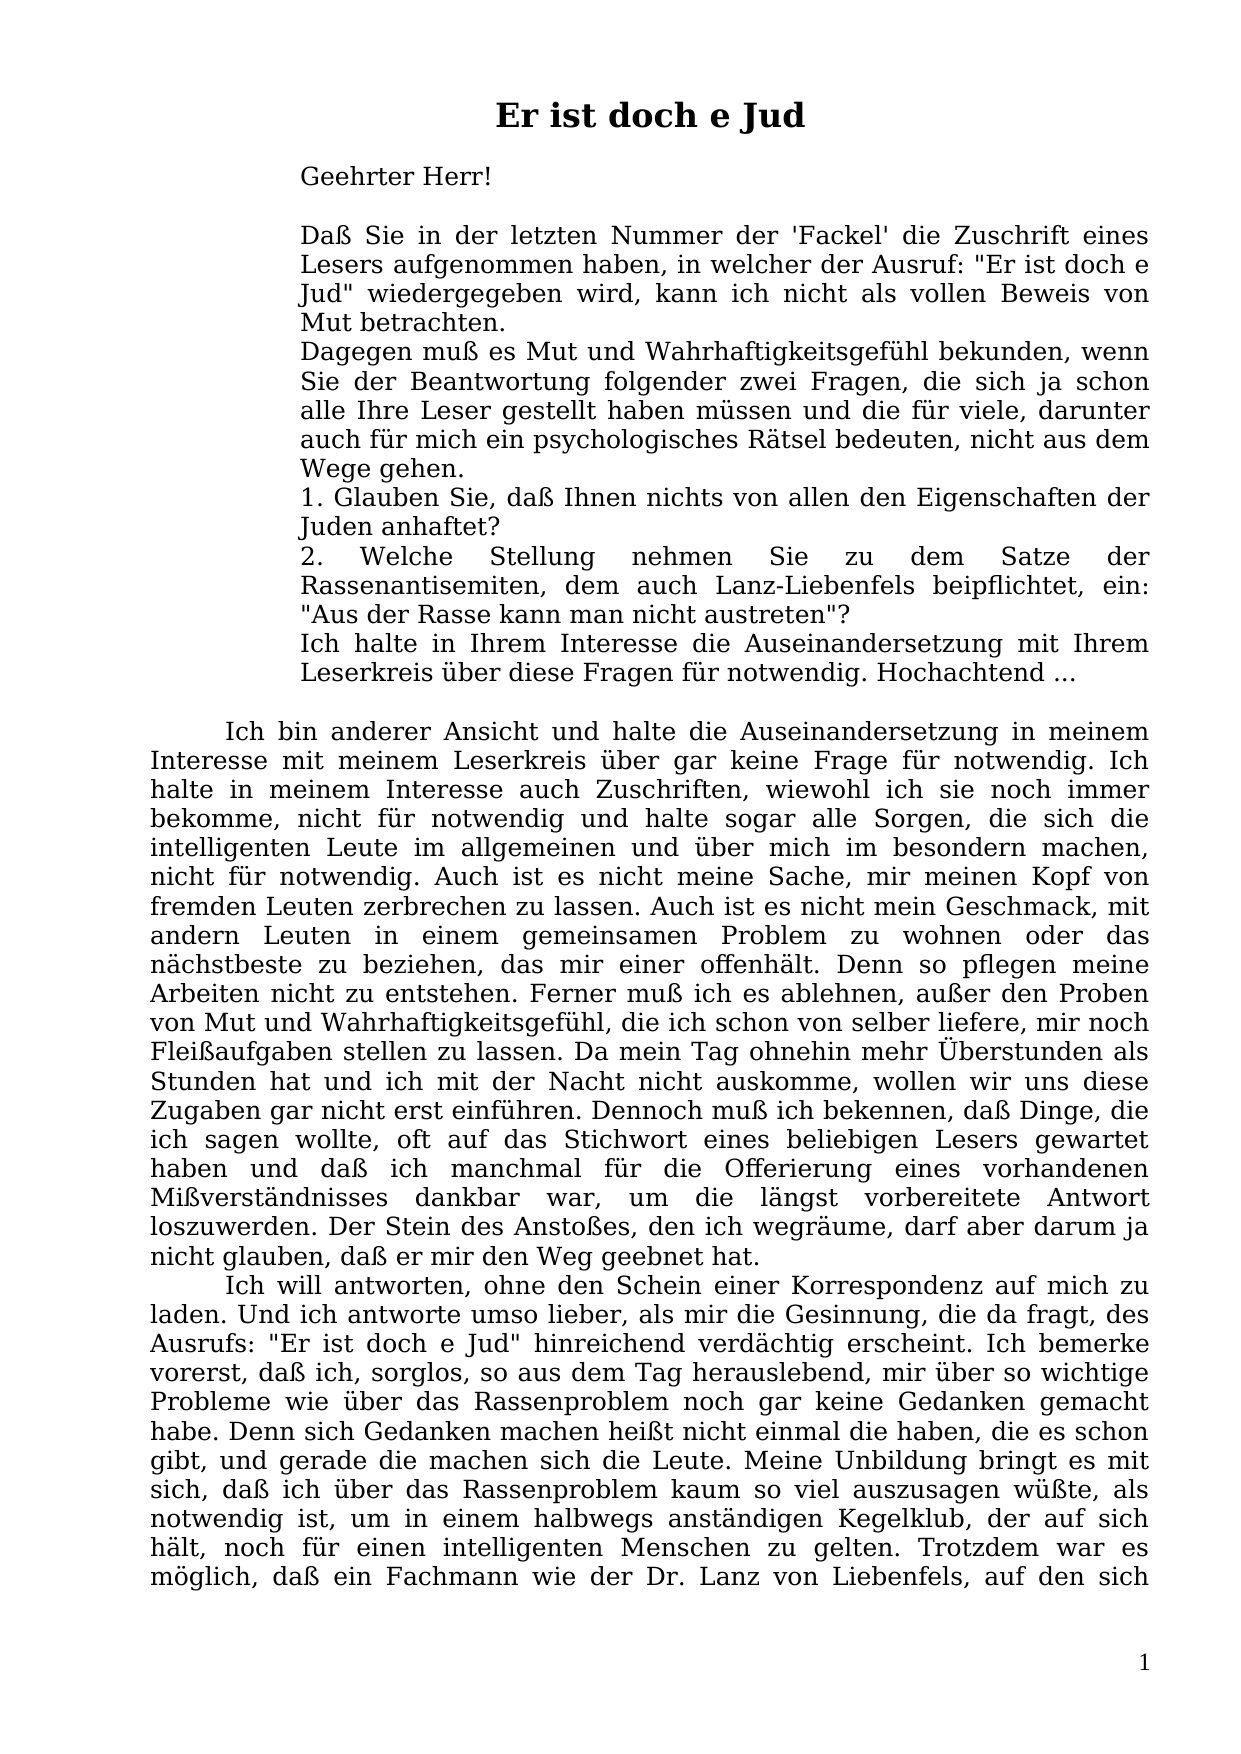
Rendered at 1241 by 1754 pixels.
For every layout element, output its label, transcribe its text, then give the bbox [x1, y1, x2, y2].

text Daß Sie in der letzten Nummer der 'Fackel' die Zuschrift eines Lesers aufgenommen haben, in welcher der Ausruf: "Er ist doch e Jud" wiedergegeben wird, kann ich nicht als vollen Beweis von Mut betrachten. [300, 221, 1151, 337]
text Ich halte in Ihrem Interesse die Auseinandersetzung mit Ihrem Leserkreis über diese Fragen für notwendig. Hochachtend ... [300, 629, 1151, 687]
text Er ist doch e Jud [150, 75, 1151, 135]
text Ich will antworten, ohne den Schein einer Korrespondenz auf mich zu laden. Und ich antworte umso lieber, als mir die Gesinnung, die da fragt, des Ausrufs: "Er ist doch e Jud" hinreichend verdächtig erscheint. Ich bemerke vorerst, daß ich, sorglos, so aus dem Tag herauslebend, mir über so wichtige Probleme wie über das Rassenproblem noch gar keine Gedanken gemacht habe. Denn sich Gedanken machen heißt nicht einmal die haben, die es schon gibt, und gerade die machen sich die Leute. Meine Unbildung bringt es mit sich, daß ich über das Rassenproblem kaum so viel auszusagen wüßte, als notwendig ist, um in einem halbwegs anständigen Kegelklub, der auf sich hält, noch für einen intelligenten Menschen zu gelten. Trotzdem war es möglich, daß ein Fachmann wie der Dr. Lanz von Liebenfels, auf den sich [150, 1271, 1151, 1592]
text Ich bin anderer Ansicht und halte die Auseinandersetzung in meinem Interesse mit meinem Leserkreis über gar keine Frage für notwendig. Ich halte in meinem Interesse auch Zuschriften, wiewohl ich sie noch immer bekomme, nicht für notwendig und halte sogar alle Sorgen, die sich die intelligenten Leute im allgemeinen und über mich im besondern machen, nicht für notwendig. Auch ist es nicht meine Sache, mir meinen Kopf von fremden Leuten zerbrechen zu lassen. Auch ist es nicht mein Geschmack, mit andern Leuten in einem gemeinsamen Problem zu wohnen oder das nächstbeste zu beziehen, das mir einer offenhält. Denn so pflegen meine Arbeiten nicht zu entstehen. Ferner muß ich es ablehnen, außer den Proben von Mut und Wahrhaftigkeitsgefühl, die ich schon von selber liefere, mir noch Fleißaufgaben stellen zu lassen. Da mein Tag ohnehin mehr Überstunden als Stunden hat und ich mit der Nacht nicht auskomme, wollen wir uns diese Zugaben gar nicht erst einführen. Dennoch muß ich bekennen, daß Dinge, die ich sagen wollte, oft auf das Stichwort eines beliebigen Lesers gewartet haben und daß ich manchmal für die Offerierung eines vorhandenen Mißverständnisses dankbar war, um die längst vorbereitete Antwort loszuwerden. Der Stein des Anstoßes, den ich wegräume, darf aber darum ja nicht glauben, daß er mir den Weg geebnet hat. [150, 717, 1151, 1271]
text 2. Welche Stellung nehmen Sie zu dem Satze der Rassenantisemiten, dem auch Lanz-Liebenfels beipflichtet, ein: "Aus der Rasse kann man nicht austreten"? [300, 542, 1151, 629]
text 1. Glauben Sie, daß Ihnen nichts von allen den Eigenschaften der Juden anhaftet? [300, 483, 1151, 542]
text Geehrter Herr! [300, 135, 1151, 192]
text Dagegen muß es Mut und Wahrhaftigkeitsgefühl bekunden, wenn Sie der Beantwortung folgender zwei Fragen, die sich ja schon alle Ihre Leser gestellt haben müssen und die für viele, darunter auch für mich ein psychologisches Rätsel bedeuten, nicht aus dem Wege gehen. [300, 337, 1151, 483]
